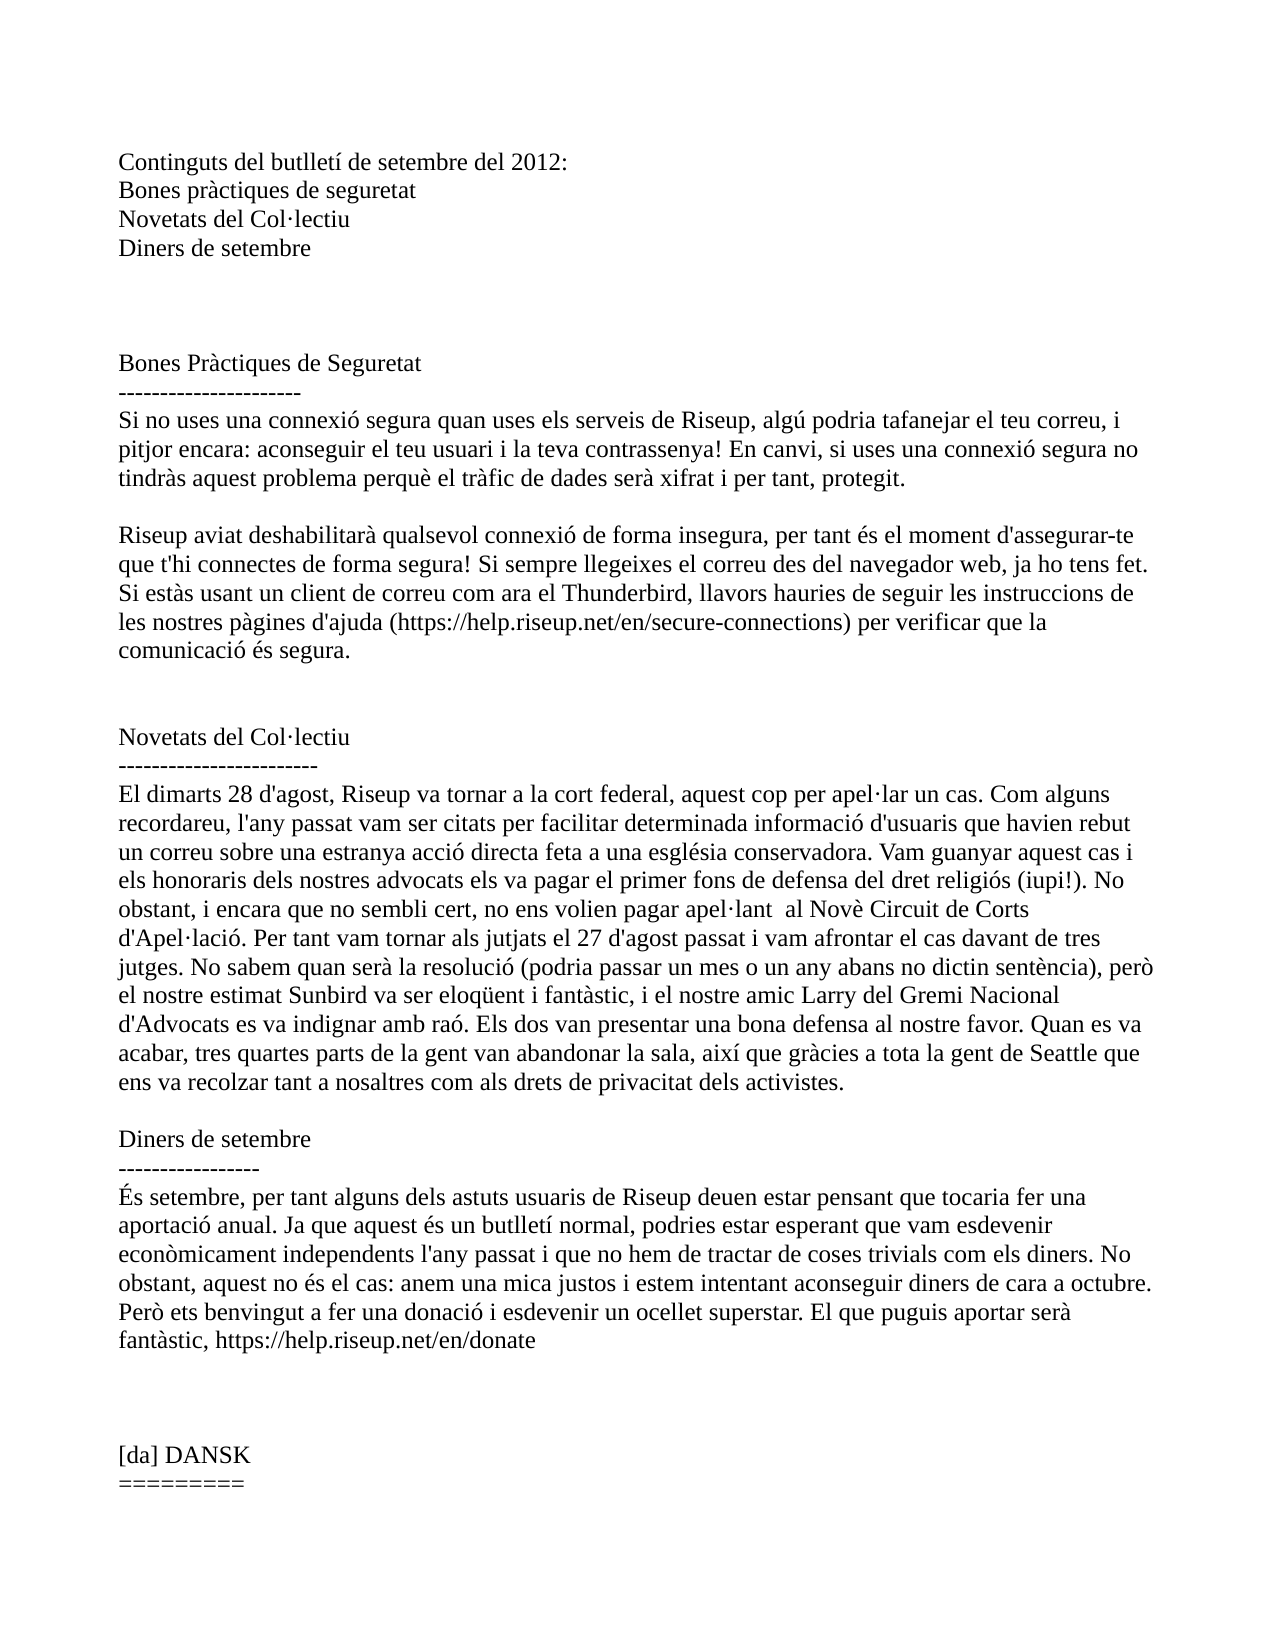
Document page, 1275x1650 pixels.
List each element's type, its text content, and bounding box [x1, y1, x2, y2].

text Riseup aviat deshabilitarà qualsevol connexió de forma insegura, per tant és el moment d'assegurar-te que t'hi connectes de forma segura! Si sempre llegeixes el correu des del navegador web, ja ho tens fet. Si estàs usant un client de correu com ara el Thunderbird, llavors hauries de seguir les instruccions de les nostres pàgines d'ajuda (https://help.riseup.net/en/secure-connections) per verificar que la comunicació és segura. [118, 521, 1157, 664]
text ------------------------ [118, 751, 1157, 779]
text Diners de setembre [118, 233, 1157, 262]
text Bones pràctiques de seguretat [118, 176, 1157, 204]
text Diners de setembre [118, 1124, 1157, 1153]
text Continguts del butlletí de setembre del 2012: [118, 147, 1157, 176]
text Novetats del Col·lectiu [118, 204, 1157, 233]
text ---------------------- [118, 377, 1157, 406]
text Si no uses una connexió segura quan uses els serveis de Riseup, algú podria tafanejar el teu correu, i pitjor encara: aconseguir el teu usuari i la teva contrassenya! En canvi, si uses una connexió segura no tindràs aquest problema perquè el tràfic de dades serà xifrat i per tant, protegit. [118, 406, 1157, 492]
text ========= [118, 1469, 1157, 1498]
text Bones Pràctiques de Seguretat [118, 348, 1157, 377]
text Novetats del Col·lectiu [118, 722, 1157, 751]
text ----------------- [118, 1153, 1157, 1182]
text És setembre, per tant alguns dels astuts usuaris de Riseup deuen estar pensant que tocaria fer una aportació anual. Ja que aquest és un butlletí normal, podries estar esperant que vam esdevenir econòmicament independents l'any passat i que no hem de tractar de coses trivials com els diners. No obstant, aquest no és el cas: anem una mica justos i estem intentant aconseguir diners de cara a octubre. Però ets benvingut a fer una donació i esdevenir un ocellet superstar. El que puguis aportar serà fantàstic, https://help.riseup.net/en/donate [118, 1182, 1157, 1354]
text [da] DANSK [118, 1441, 1157, 1469]
text El dimarts 28 d'agost, Riseup va tornar a la cort federal, aquest cop per apel·lar un cas. Com alguns recordareu, l'any passat vam ser citats per facilitar determinada informació d'usuaris que havien rebut un correu sobre una estranya acció directa feta a una església conservadora. Vam guanyar aquest cas i els honoraris dels nostres advocats els va pagar el primer fons de defensa del dret religiós (iupi!). No obstant, i encara que no sembli cert, no ens volien pagar apel·lant al Novè Circuit de Corts d'Apel·lació. Per tant vam tornar als jutjats el 27 d'agost passat i vam afrontar el cas davant de tres jutges. No sabem quan serà la resolució (podria passar un mes o un any abans no dictin sentència), però el nostre estimat Sunbird va ser eloqüent i fantàstic, i el nostre amic Larry del Gremi Nacional d'Advocats es va indignar amb raó. Els dos van presentar una bona defensa al nostre favor. Quan es va acabar, tres quartes parts de la gent van abandonar la sala, així que gràcies a tota la gent de Seattle que ens va recolzar tant a nosaltres com als drets de privacitat dels activistes. [118, 779, 1157, 1096]
